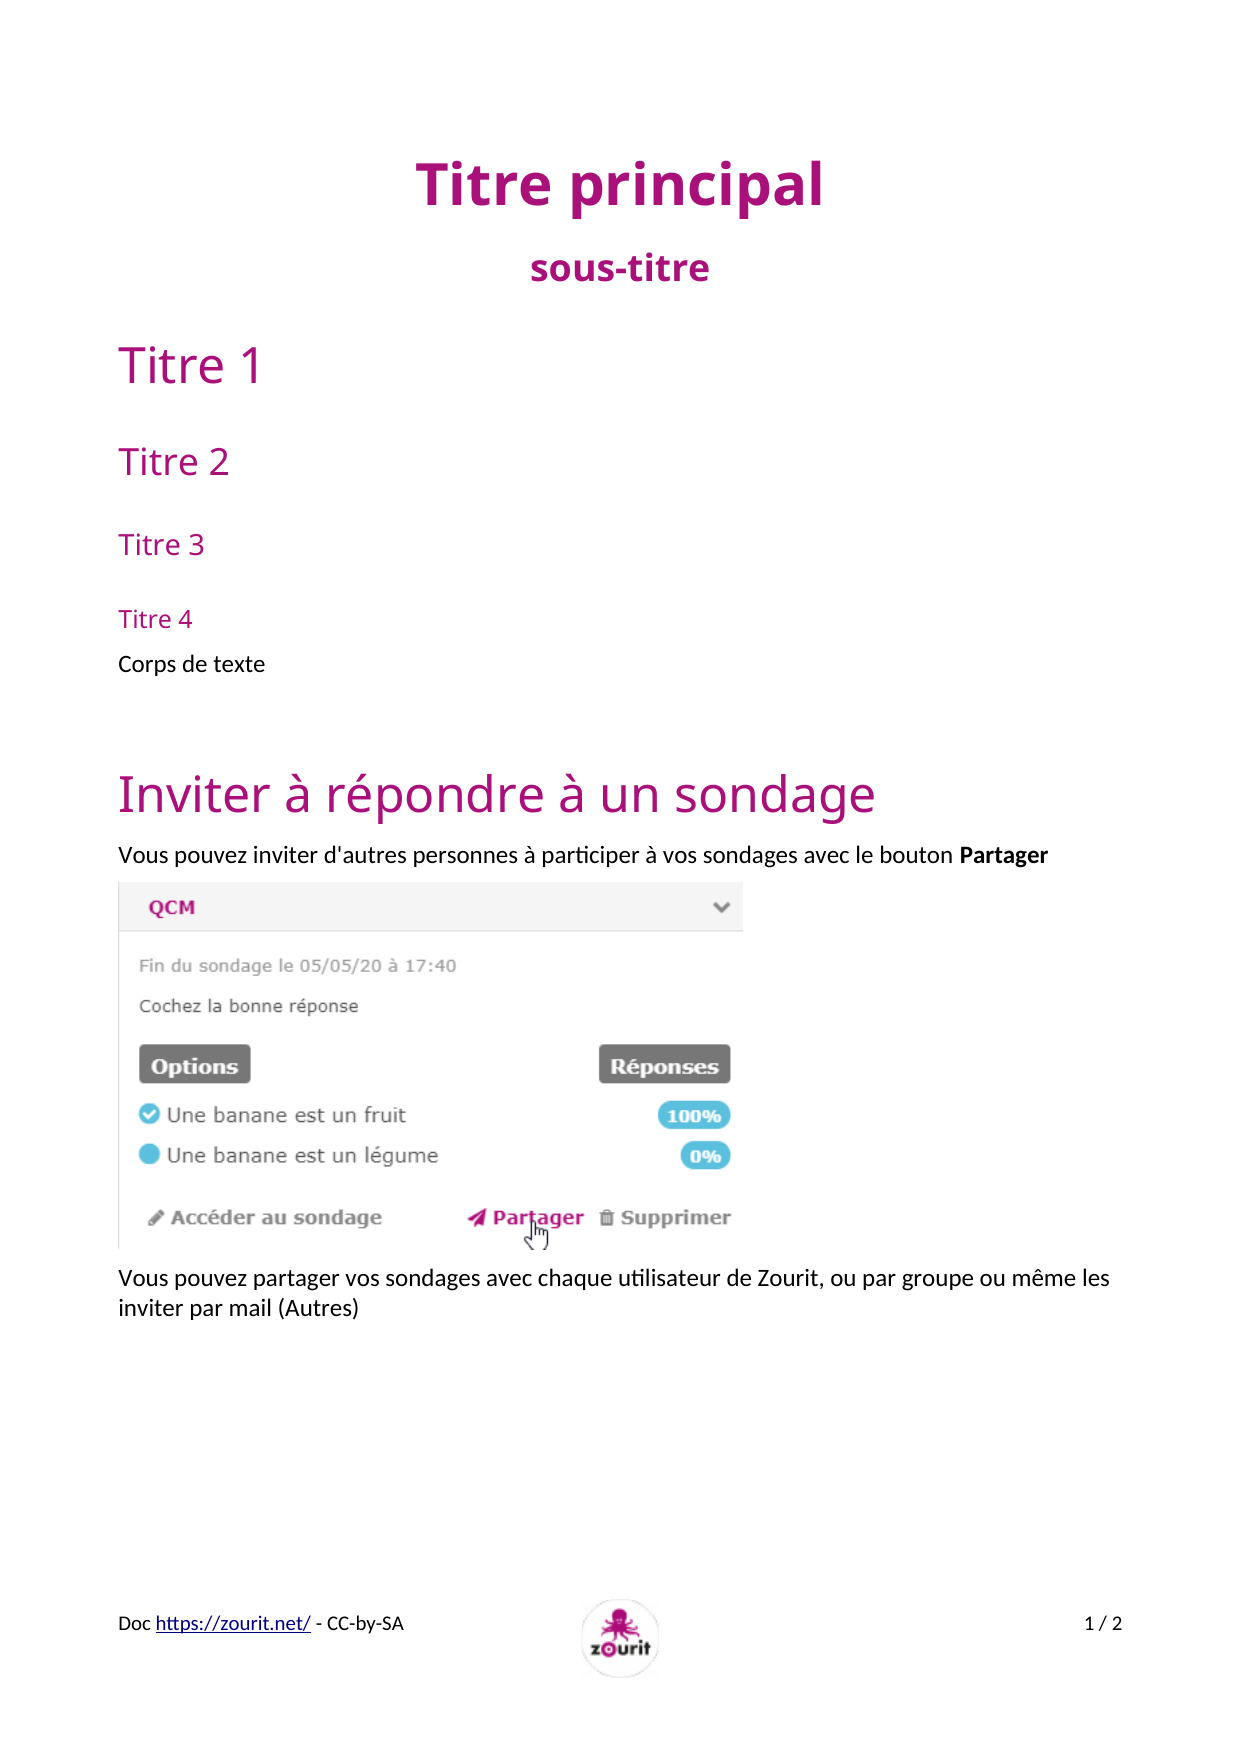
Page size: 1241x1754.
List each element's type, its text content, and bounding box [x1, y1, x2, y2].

picture [118, 882, 744, 1250]
subtitle Titre 4 [118, 601, 1122, 635]
subtitle Titre 2 [118, 436, 1122, 487]
subtitle sous-titre [118, 241, 1122, 292]
picture [581, 1599, 660, 1678]
subtitle Titre 1 [118, 330, 1122, 398]
text Corps de texte [118, 648, 1122, 678]
text Vous pouvez partager vos sondages avec chaque utilisateur de Zourit, ou par groupe ou même les inviter par mail (Autres) [118, 1262, 1122, 1323]
subtitle Titre 3 [118, 524, 1122, 564]
text Vous pouvez inviter d'autres personnes à participer à vos sondages avec le bouton Partager [118, 839, 1122, 870]
title Titre principal [118, 143, 1122, 223]
subtitle Inviter à répondre à un sondage [118, 759, 1122, 827]
